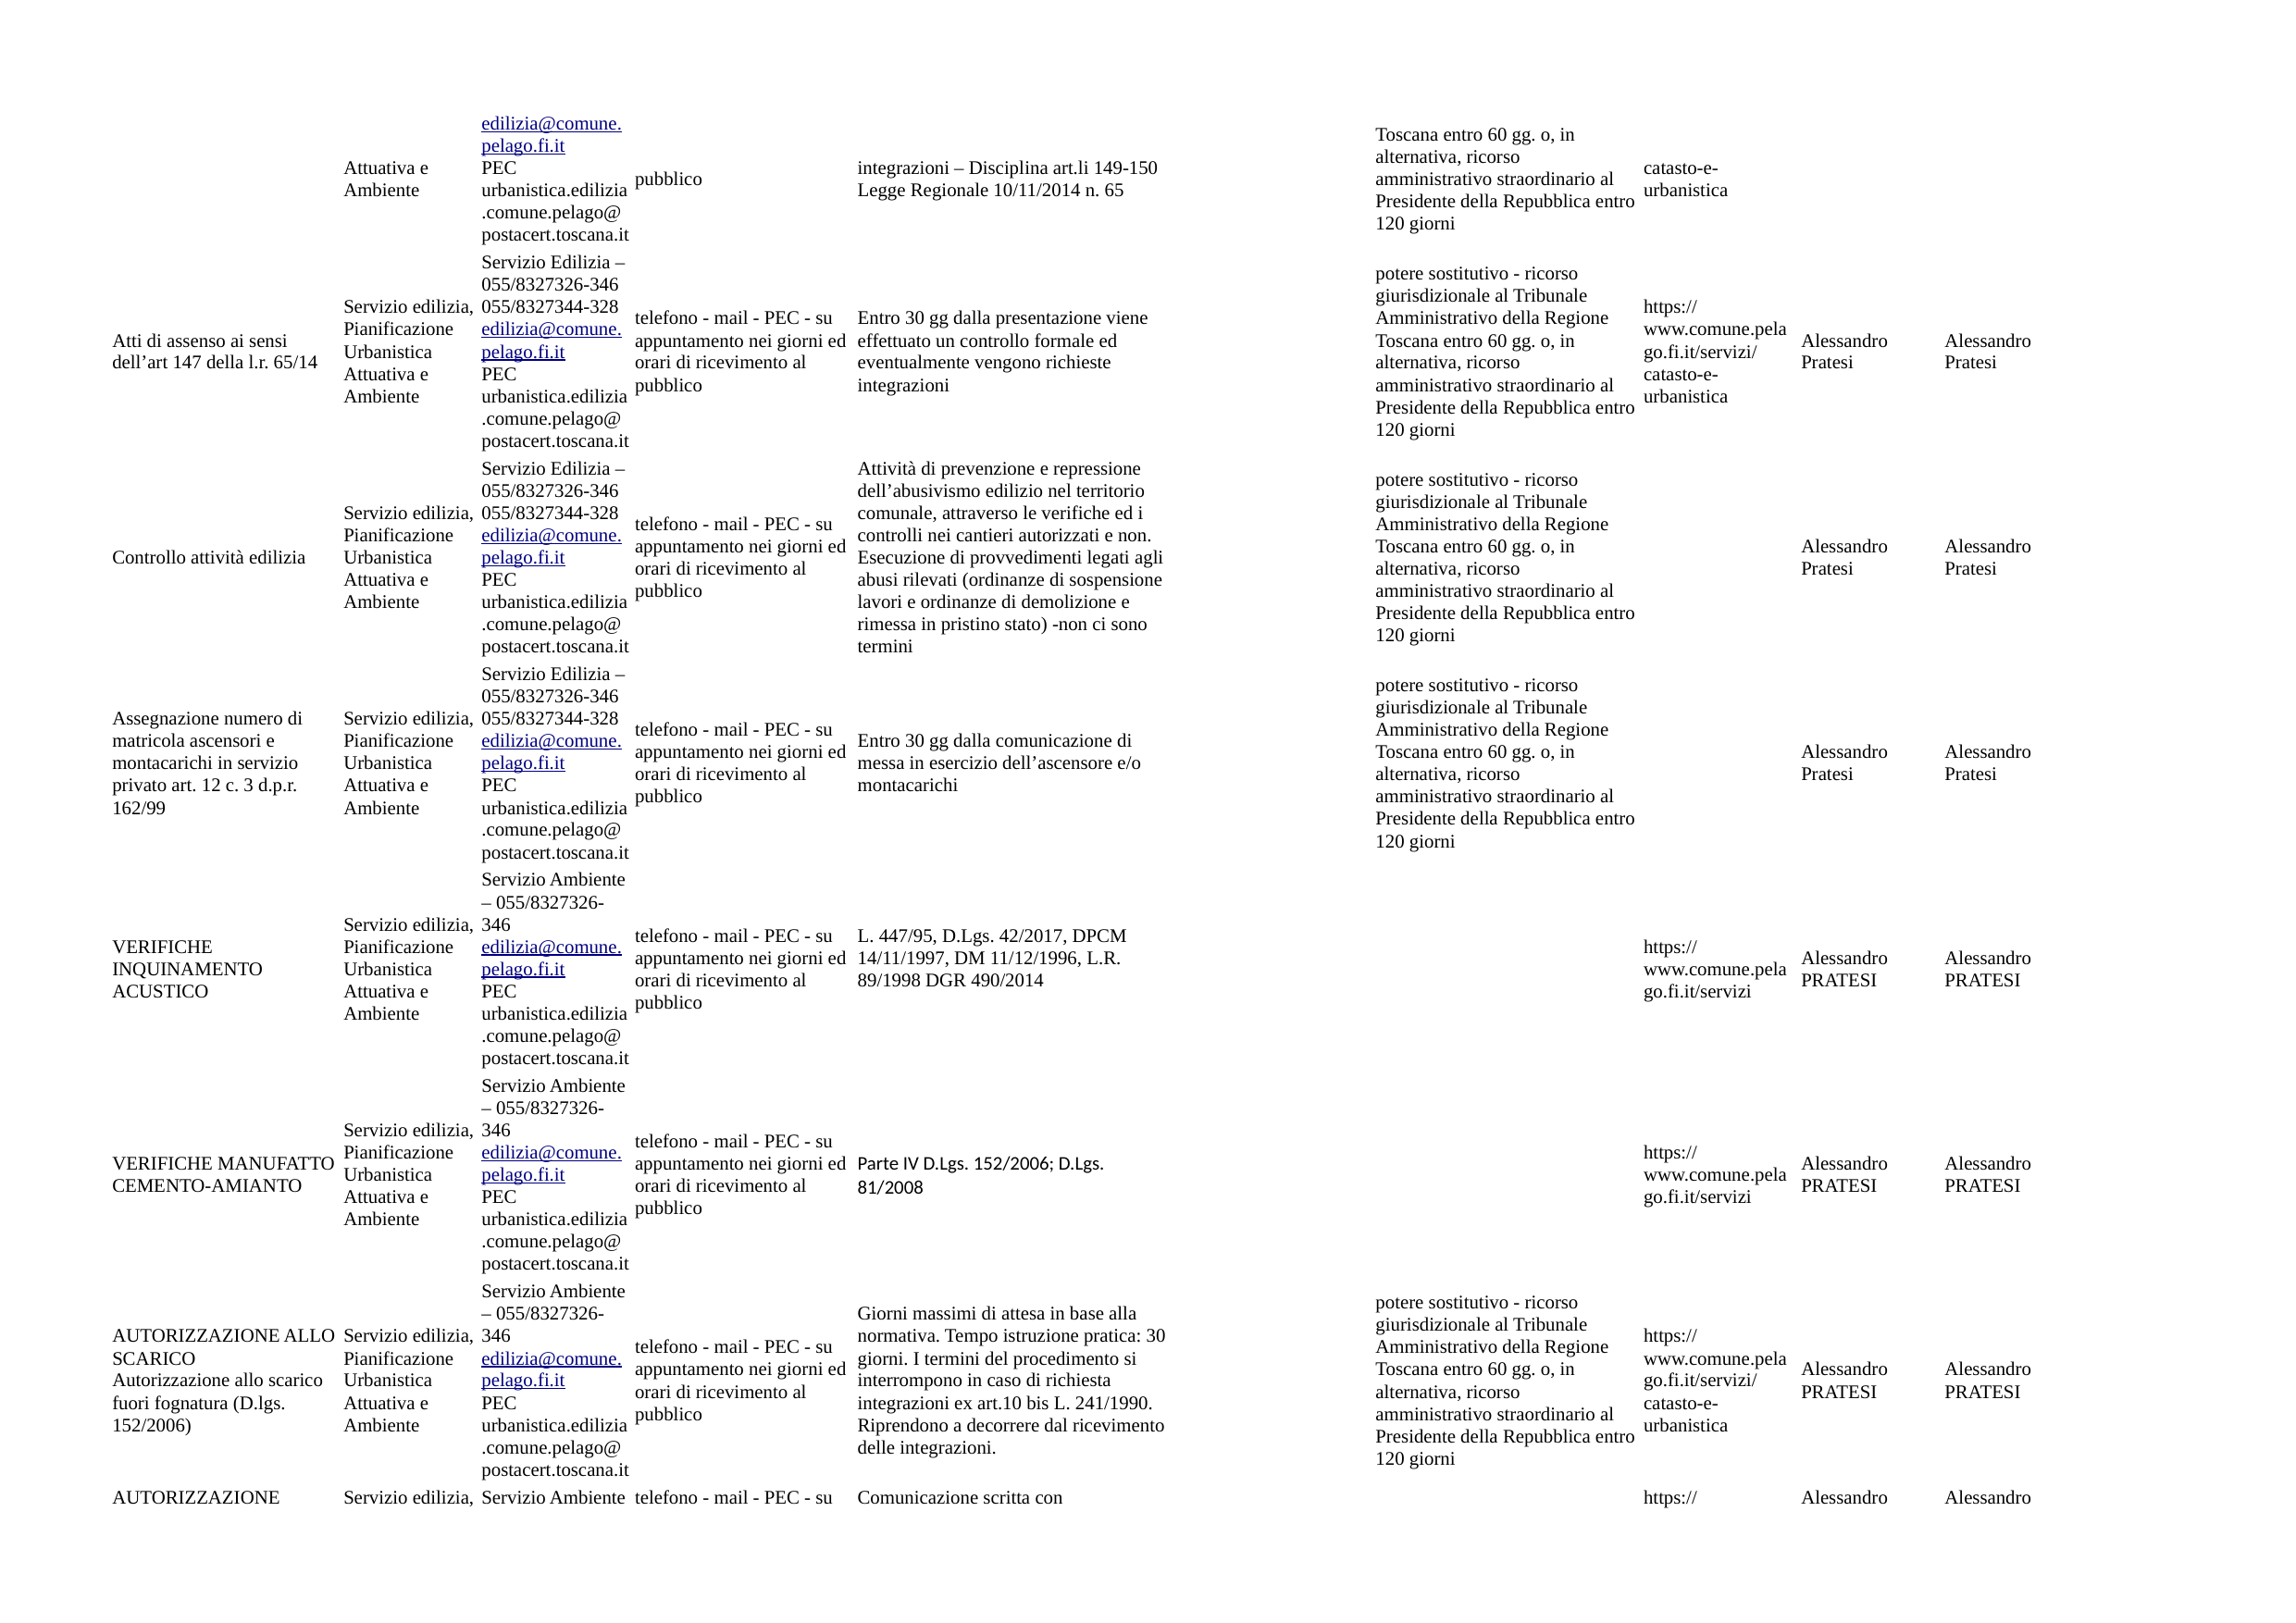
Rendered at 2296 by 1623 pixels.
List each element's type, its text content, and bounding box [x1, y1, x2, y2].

table_cell Entro 30 gg dalla presentazione viene effettuato un controllo formale ed eventualmente vengono richieste integrazioni [855, 248, 1173, 454]
table_cell https://www.comune.pelago.fi.it/servizi [1641, 866, 1798, 1072]
table_cell Servizio edilizia, Pianificazione Urbanistica Attuativa e Ambiente [341, 454, 478, 660]
table_cell Attuativa e Ambiente [341, 109, 478, 248]
table_cell potere sostitutivo - ricorso giurisdizionale al Tribunale Amministrativo della Regione Toscana entro 60 gg. o, in alternativa, ricorso amministrativo straordinario al Presidente della Repubblica entro 120 giorni [1372, 248, 1641, 454]
table_cell [2075, 660, 2164, 866]
table_cell VERIFICHE INQUINAMENTO ACUSTICO [109, 866, 341, 1072]
table_cell telefono - mail - PEC - su appuntamento nei giorni ed orari di ricevimento al pubblico [632, 1072, 854, 1277]
table_cell Entro 30 gg dalla comunicazione di messa in esercizio dell’ascensore e/o montacarichi [855, 660, 1173, 866]
table_cell Servizio edilizia, [341, 1483, 478, 1511]
table_cell [1372, 1072, 1641, 1277]
table_cell Servizio edilizia, Pianificazione Urbanistica Attuativa e Ambiente [341, 248, 478, 454]
table_cell VERIFICHE MANUFATTO CEMENTO-AMIANTO [109, 1072, 341, 1277]
table_cell telefono - mail - PEC - su appuntamento nei giorni ed orari di ricevimento al pubblico [632, 866, 854, 1072]
table_cell Servizio Edilizia – 055/8327326-346 055/8327344-328 edilizia@comune.pelago.fi.it PEC urbanistica.edilizia.comune.pelago@postacert.toscana.it [478, 248, 632, 454]
table_cell Servizio Edilizia – 055/8327326-346 055/8327344-328 edilizia@comune.pelago.fi.it PEC urbanistica.edilizia.comune.pelago@postacert.toscana.it [478, 454, 632, 660]
table_cell potere sostitutivo - ricorso giurisdizionale al Tribunale Amministrativo della Regione Toscana entro 60 gg. o, in alternativa, ricorso amministrativo straordinario al Presidente della Repubblica entro 120 giorni [1372, 454, 1641, 660]
table_cell edilizia@comune.pelago.fi.it PEC urbanistica.edilizia.comune.pelago@postacert.toscana.it [478, 109, 632, 248]
table_cell Toscana entro 60 gg. o, in alternativa, ricorso amministrativo straordinario al Presidente della Repubblica entro 120 giorni [1372, 109, 1641, 248]
table_cell Comunicazione scritta con [855, 1483, 1173, 1511]
table_cell https:// [1641, 1483, 1798, 1511]
table_cell [1641, 660, 1798, 866]
table_cell [1372, 866, 1641, 1072]
table_cell Servizio Ambiente – 055/8327326-346 edilizia@comune.pelago.fi.it PEC urbanistica.edilizia.comune.pelago@postacert.toscana.it [478, 1277, 632, 1483]
table_cell Alessandro Pratesi [1798, 454, 1942, 660]
table_cell Alessandro PRATESI [1942, 1072, 2075, 1277]
table_cell Parte IV D.Lgs. 152/2006; D.Lgs. 81/2008 [855, 1072, 1173, 1277]
table_cell Alessandro Pratesi [1798, 248, 1942, 454]
table_cell Servizio edilizia, Pianificazione Urbanistica Attuativa e Ambiente [341, 866, 478, 1072]
table_cell Servizio Edilizia – 055/8327326-346 055/8327344-328 edilizia@comune.pelago.fi.it PEC urbanistica.edilizia.comune.pelago@postacert.toscana.it [478, 660, 632, 866]
table_cell [1173, 866, 1372, 1072]
table_cell Servizio edilizia, Pianificazione Urbanistica Attuativa e Ambiente [341, 1072, 478, 1277]
table_cell pubblico [632, 109, 854, 248]
table_cell Alessandro PRATESI [1942, 866, 2075, 1072]
table_cell Alessandro Pratesi [1942, 454, 2075, 660]
table_cell Servizio Ambiente [478, 1483, 632, 1511]
table_cell https://www.comune.pelago.fi.it/servizi/catasto-e-urbanistica [1641, 1277, 1798, 1483]
table_cell Alessandro Pratesi [1942, 660, 2075, 866]
table_cell https://www.comune.pelago.fi.it/servizi/catasto-e-urbanistica [1641, 248, 1798, 454]
table_cell https://www.comune.pelago.fi.it/servizi [1641, 1072, 1798, 1277]
table_cell [2075, 1277, 2164, 1483]
table_cell Servizio edilizia, Pianificazione Urbanistica Attuativa e Ambiente [341, 1277, 478, 1483]
table_cell Atti di assenso ai sensi dell’art 147 della l.r. 65/14 [109, 248, 341, 454]
table_cell [1173, 109, 1372, 248]
table_cell Alessandro [1942, 1483, 2075, 1511]
table_cell AUTORIZZAZIONE ALLO SCARICO Autorizzazione allo scarico fuori fognatura (D.lgs. 152/2006) [109, 1277, 341, 1483]
table_cell catasto-e-urbanistica [1641, 109, 1798, 248]
table_cell AUTORIZZAZIONE [109, 1483, 341, 1511]
table_cell [2075, 866, 2164, 1072]
table_cell telefono - mail - PEC - su appuntamento nei giorni ed orari di ricevimento al pubblico [632, 248, 854, 454]
table_cell [1173, 1483, 1372, 1511]
table_cell Alessandro Pratesi [1942, 248, 2075, 454]
table_cell [1173, 454, 1372, 660]
table_cell telefono - mail - PEC - su appuntamento nei giorni ed orari di ricevimento al pubblico [632, 454, 854, 660]
table_cell Assegnazione numero di matricola ascensori e montacarichi in servizio privato art. 12 c. 3 d.p.r. 162/99 [109, 660, 341, 866]
table_cell [1173, 1072, 1372, 1277]
table_cell [2075, 1072, 2164, 1277]
table_cell [1173, 660, 1372, 866]
table_cell Alessandro PRATESI [1798, 1072, 1942, 1277]
table_cell Controllo attività edilizia [109, 454, 341, 660]
table_cell telefono - mail - PEC - su [632, 1483, 854, 1511]
table_cell Alessandro [1798, 1483, 1942, 1511]
table_cell Servizio Ambiente – 055/8327326-346 edilizia@comune.pelago.fi.it PEC urbanistica.edilizia.comune.pelago@postacert.toscana.it [478, 866, 632, 1072]
table_cell [1942, 109, 2075, 248]
table_cell Alessandro PRATESI [1798, 1277, 1942, 1483]
table_cell [1173, 248, 1372, 454]
table_cell [2075, 248, 2164, 454]
table_cell Giorni massimi di attesa in base alla normativa. Tempo istruzione pratica: 30 giorni. I termini del procedimento si interrompono in caso di richiesta integrazioni ex art.10 bis L. 241/1990. Riprendono a decorrere dal ricevimento delle integrazioni. [855, 1277, 1173, 1483]
table_cell potere sostitutivo - ricorso giurisdizionale al Tribunale Amministrativo della Regione Toscana entro 60 gg. o, in alternativa, ricorso amministrativo straordinario al Presidente della Repubblica entro 120 giorni [1372, 660, 1641, 866]
table_cell potere sostitutivo - ricorso giurisdizionale al Tribunale Amministrativo della Regione Toscana entro 60 gg. o, in alternativa, ricorso amministrativo straordinario al Presidente della Repubblica entro 120 giorni [1372, 1277, 1641, 1483]
table_cell integrazioni – Disciplina art.li 149-150 Legge Regionale 10/11/2014 n. 65 [855, 109, 1173, 248]
table_cell Alessandro PRATESI [1798, 866, 1942, 1072]
table_cell [1641, 454, 1798, 660]
table_cell [1173, 1277, 1372, 1483]
table_cell [2075, 454, 2164, 660]
table_cell telefono - mail - PEC - su appuntamento nei giorni ed orari di ricevimento al pubblico [632, 660, 854, 866]
table_cell Alessandro PRATESI [1942, 1277, 2075, 1483]
table_cell [2075, 109, 2164, 248]
table_cell [1372, 1483, 1641, 1511]
table_cell [2075, 1483, 2164, 1511]
table_cell telefono - mail - PEC - su appuntamento nei giorni ed orari di ricevimento al pubblico [632, 1277, 854, 1483]
table_cell [1798, 109, 1942, 248]
table_cell [109, 109, 341, 248]
table_cell Attività di prevenzione e repressione dell’abusivismo edilizio nel territorio comunale, attraverso le verifiche ed i controlli nei cantieri autorizzati e non. Esecuzione di provvedimenti legati agli abusi rilevati (ordinanze di sospensione lavori e ordinanze di demolizione e rimessa in pristino stato) -non ci sono termini [855, 454, 1173, 660]
table_cell L. 447/95, D.Lgs. 42/2017, DPCM 14/11/1997, DM 11/12/1996, L.R. 89/1998 DGR 490/2014 [855, 866, 1173, 1072]
table_cell Servizio Ambiente – 055/8327326-346 edilizia@comune.pelago.fi.it PEC urbanistica.edilizia.comune.pelago@postacert.toscana.it [478, 1072, 632, 1277]
table_cell Alessandro Pratesi [1798, 660, 1942, 866]
table_cell Servizio edilizia, Pianificazione Urbanistica Attuativa e Ambiente [341, 660, 478, 866]
